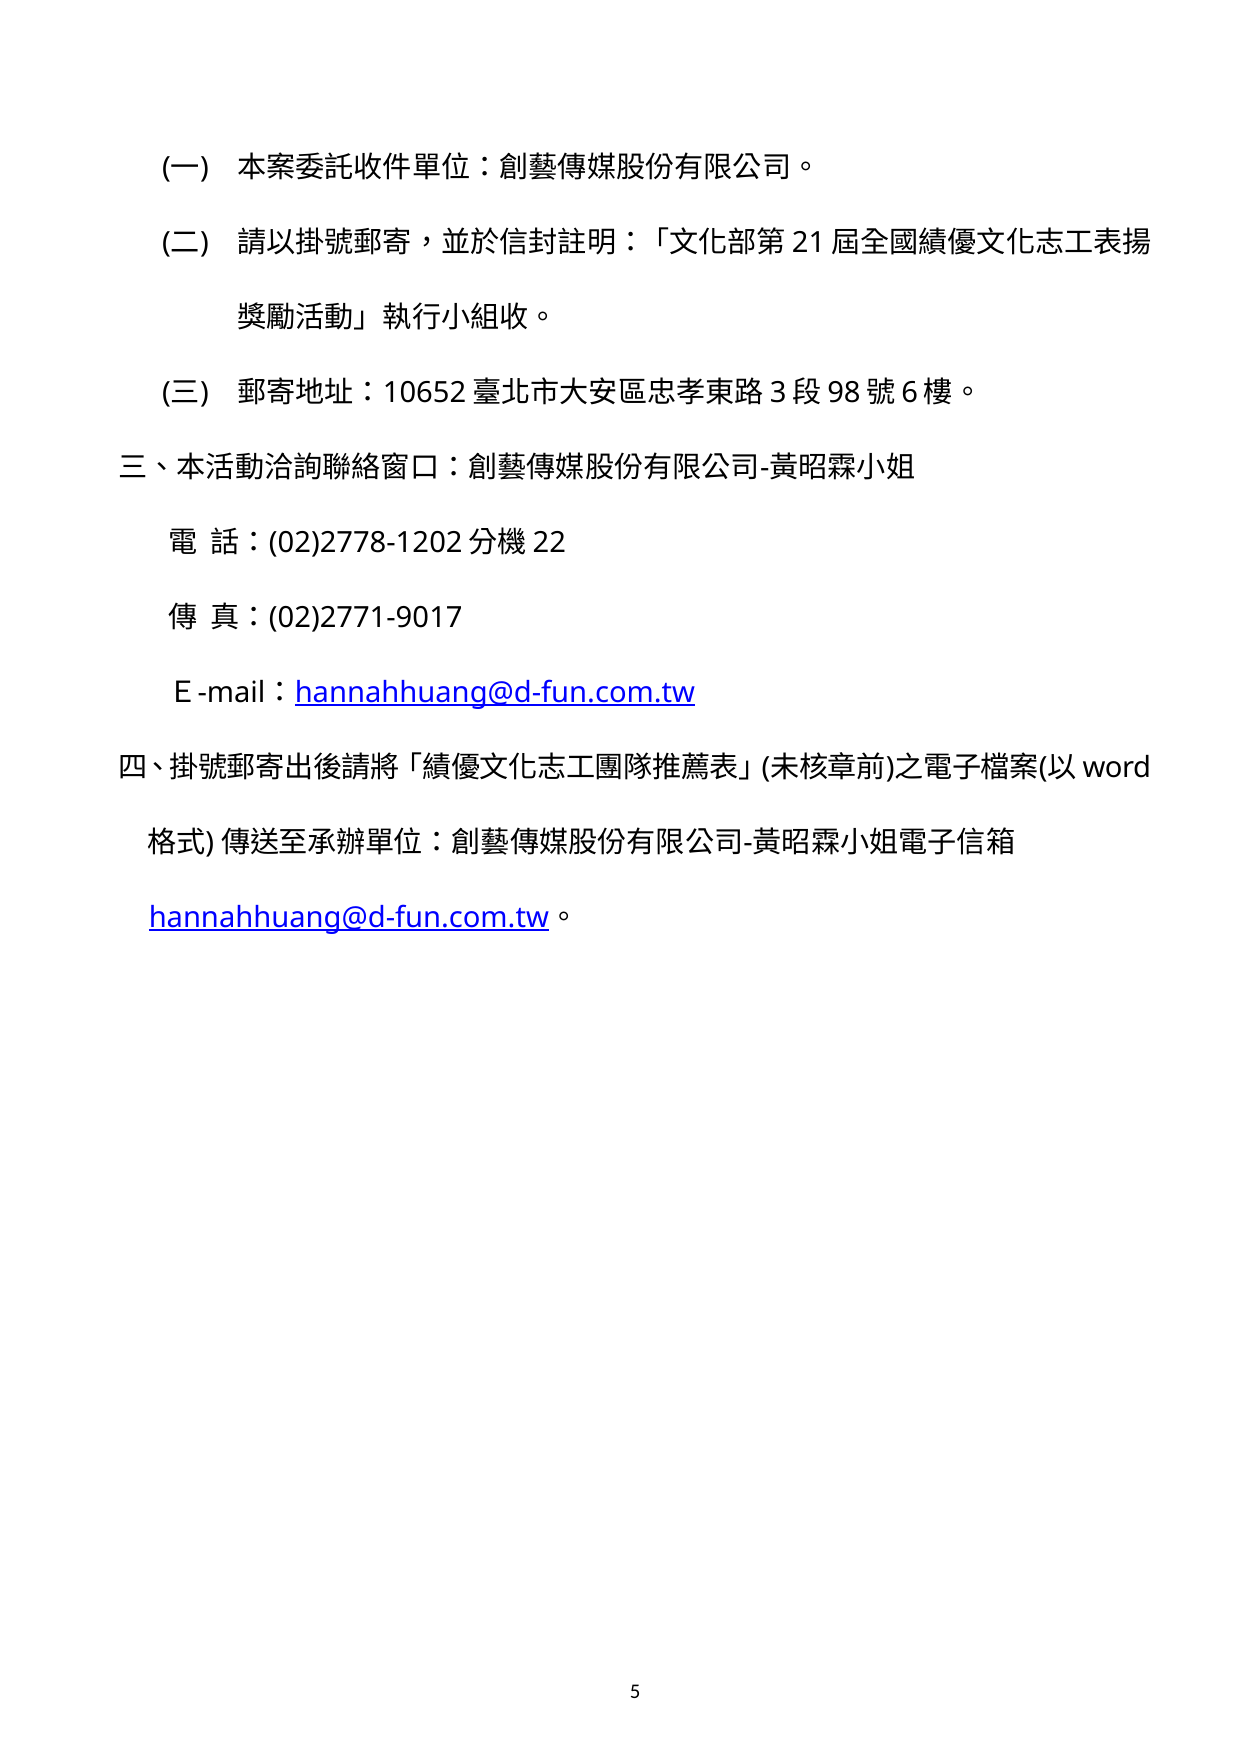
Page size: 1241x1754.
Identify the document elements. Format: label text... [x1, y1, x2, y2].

text 三、本活動洽詢聯絡窗口：創藝傳媒股份有限公司-黃昭霖小姐 [118, 427, 1152, 502]
text hannahhuang@d-fun.com.tw。 [118, 877, 1152, 952]
text 四、掛號郵寄出後請將「績優文化志工團隊推薦表」(未核章前)之電子檔案(以word [118, 727, 1152, 802]
text 電 話：(02)2778-1202分機22 [118, 502, 1152, 577]
list 郵寄地址：10652臺北市大安區忠孝東路3段98號6樓。 [162, 352, 1152, 427]
list 請以掛號郵寄，並於信封註明：「文化部第21屆全國績優文化志工表揚獎勵活動」執行小組收。 [162, 202, 1152, 352]
list 本案委託收件單位：創藝傳媒股份有限公司。 [162, 127, 1152, 202]
text 格式) 傳送至承辦單位：創藝傳媒股份有限公司-黃昭霖小姐電子信箱 [118, 802, 1152, 877]
text Ｅ-mail：hannahhuang@d-fun.com.tw [118, 652, 1152, 727]
text 傳 真：(02)2771-9017 [118, 577, 1152, 652]
